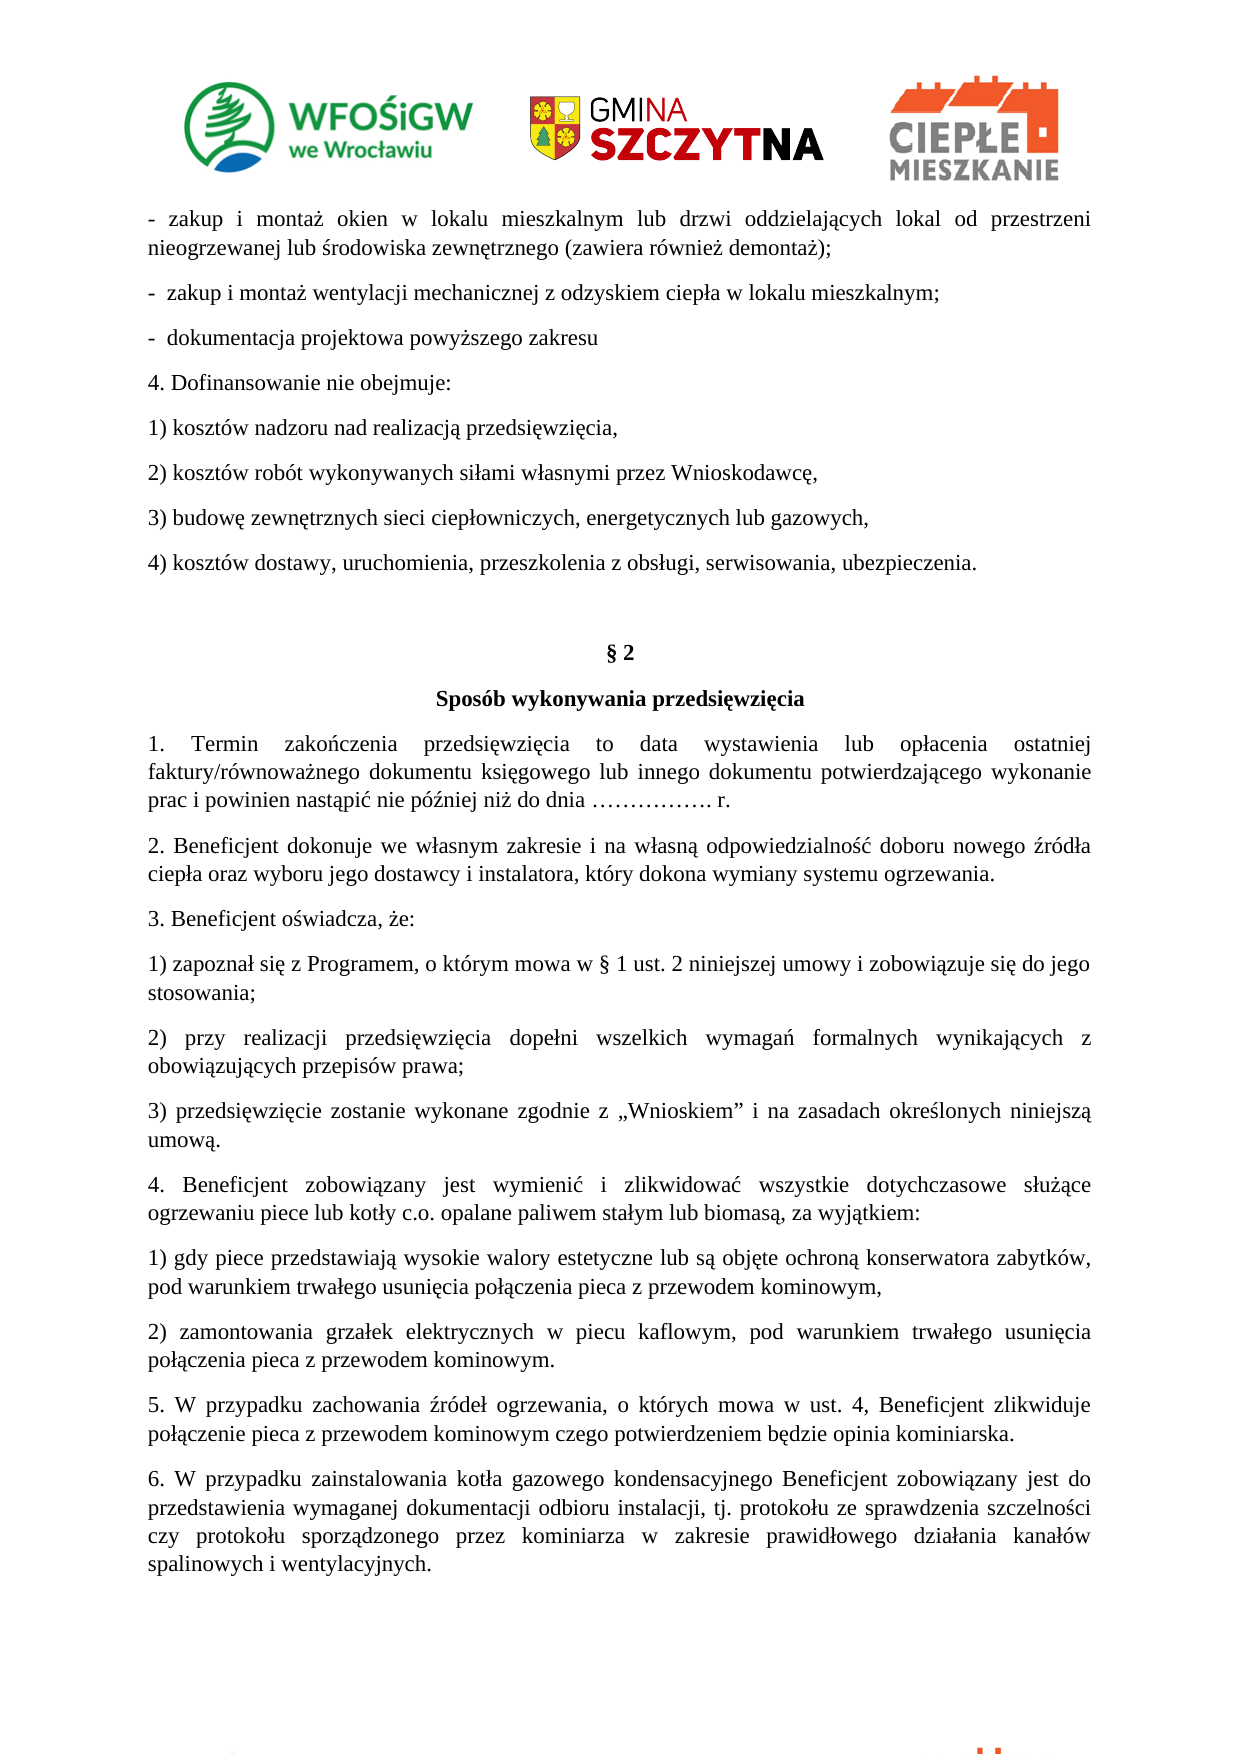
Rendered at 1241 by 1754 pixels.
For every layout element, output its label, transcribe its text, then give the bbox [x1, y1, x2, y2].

picture [873, 1745, 1080, 1754]
text 4. Dofinansowanie nie obejmuje: [148, 369, 1093, 395]
text 1) gdy piece przedstawiają wysokie walory estetyczne lub są objęte ochroną konserwatora zabytków, pod warunkiem trwałego usunięcia połączenia pieca z przewodem kominowym, [148, 1244, 1093, 1299]
text 4) kosztów dostawy, uruchomienia, przeszkolenia z obsługi, serwisowania, ubezpieczenia. [148, 549, 1093, 576]
picture [172, 1745, 482, 1754]
text 2. Beneficjent dokonuje we własnym zakresie i na własną odpowiedzialność doboru nowego źródła ciepła oraz wyboru jego dostawcy i instalatora, który dokona wymiany systemu ogrzewania. [148, 832, 1093, 886]
text 2) zamontowania grzałek elektrycznych w piecu kaflowym, pod warunkiem trwałego usunięcia połączenia pieca z przewodem kominowym. [148, 1318, 1093, 1373]
picture [499, 71, 855, 186]
text - zakup i montaż wentylacji mechanicznej z odzyskiem ciepła w lokalu mieszkalnym; [148, 279, 1093, 305]
text Sposób wykonywania przedsięwzięcia [148, 684, 1093, 711]
picture [870, 73, 1077, 184]
text 2) przy realizacji przedsięwzięcia dopełni wszelkich wymagań formalnych wynikających z obowiązujących przepisów prawa; [148, 1024, 1093, 1079]
text 3. Beneficjent oświadcza, że: [148, 905, 1093, 932]
text 5. W przypadku zachowania źródeł ogrzewania, o których mowa w ust. 4, Beneficjent zlikwiduje połączenie pieca z przewodem kominowym czego potwierdzeniem będzie opinia kominiarska. [148, 1392, 1093, 1446]
text - zakup i montaż okien w lokalu mieszkalnym lub drzwi oddzielających lokal od przestrzeni nieogrzewanej lub środowiska zewnętrznego (zawiera również demontaż); [148, 205, 1093, 260]
text 3) budowę zewnętrznych sieci ciepłowniczych, energetycznych lub gazowych, [148, 504, 1093, 531]
text § 2 [148, 639, 1093, 666]
text 6. W przypadku zainstalowania kotła gazowego kondensacyjnego Beneficjent zobowiązany jest do przedstawienia wymaganej dokumentacji odbioru instalacji, tj. protokołu ze sprawdzenia szczelności czy protokołu sporządzonego przez kominiarza w zakresie prawidłowego działania kanałów spalinowych i wentylacyjnych. [148, 1465, 1093, 1577]
text 4. Beneficjent zobowiązany jest wymienić i zlikwidować wszystkie dotychczasowe służące ogrzewaniu piece lub kotły c.o. opalane paliwem stałym lub biomasą, za wyjątkiem: [148, 1171, 1093, 1226]
text 3) przedsięwzięcie zostanie wykonane zgodnie z „Wnioskiem” i na zasadach określonych niniejszą umową. [148, 1097, 1093, 1152]
picture [169, 73, 478, 185]
text - dokumentacja projektowa powyższego zakresu [148, 324, 1093, 350]
picture [503, 1742, 858, 1754]
text 2) kosztów robót wykonywanych siłami własnymi przez Wnioskodawcę, [148, 459, 1093, 485]
text 1. Termin zakończenia przedsięwzięcia to data wystawienia lub opłacenia ostatniej faktury/równoważnego dokumentu księgowego lub innego dokumentu potwierdzającego wykonanie prac i powinien nastąpić nie później niż do dnia ……………. r. [148, 730, 1093, 813]
text 1) zapoznał się z Programem, o którym mowa w § 1 ust. 2 niniejszej umowy i zobowiązuje się do jego stosowania; [148, 950, 1093, 1005]
text 1) kosztów nadzoru nad realizacją przedsięwzięcia, [148, 414, 1093, 440]
